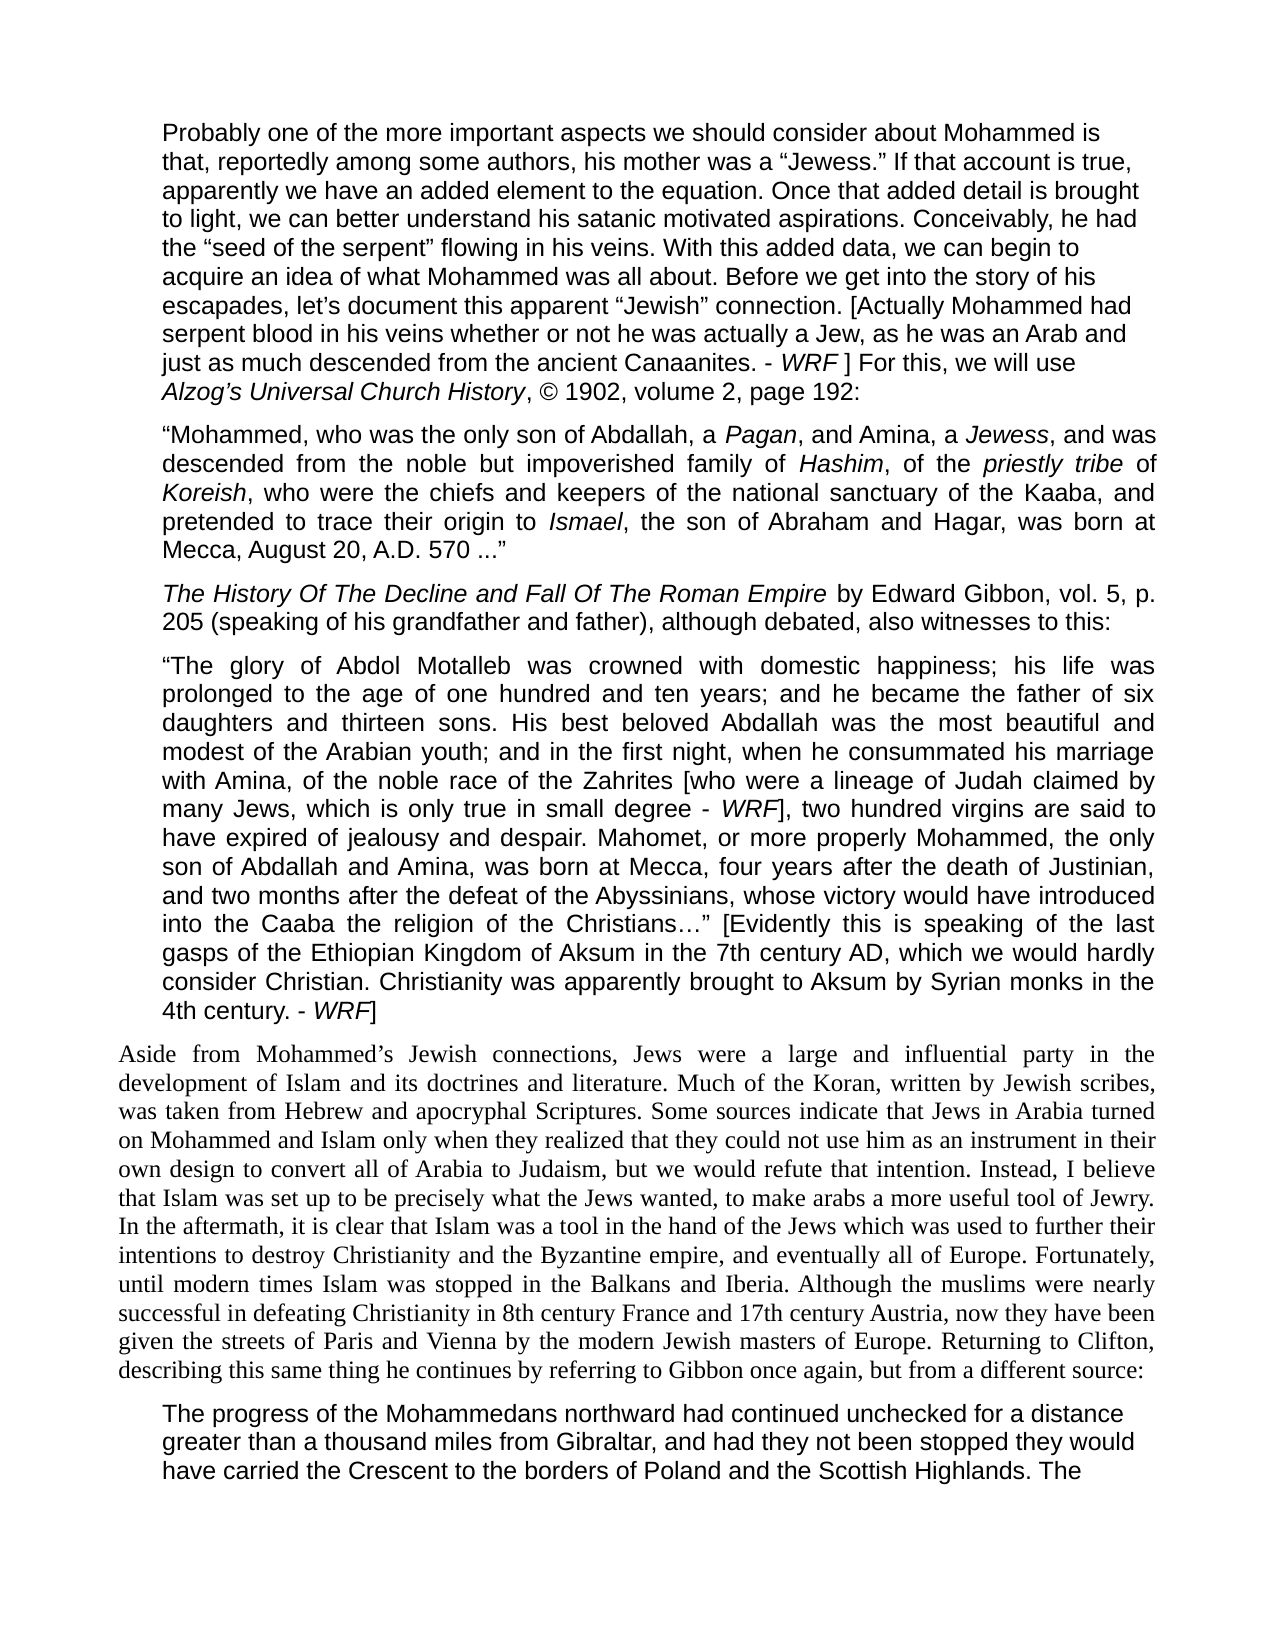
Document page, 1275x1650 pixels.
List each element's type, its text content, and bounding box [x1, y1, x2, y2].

text Probably one of the more important aspects we should consider about Mohammed is that, reportedly among some authors, his mother was a “Jewess.” If that account is true, apparently we have an added element to the equation. Once that added detail is brought to light, we can better understand his satanic motivated aspirations. Conceivably, he had the “seed of the serpent” flowing in his veins. With this added data, we can begin to acquire an idea of what Mohammed was all about. Before we get into the story of his escapades, let’s document this apparent “Jewish” connection. [Actually Mohammed had serpent blood in his veins whether or not he was actually a Jew, as he was an Arab and just as much descended from the ancient Canaanites. - WRF ] For this, we will use Alzog’s Universal Church History, © 1902, volume 2, page 192: [162, 118, 1157, 406]
text “Mohammed, who was the only son of Abdallah, a Pagan, and Amina, a Jewess, and was descended from the noble but impoverished family of Hashim, of the priestly tribe of Koreish, who were the chiefs and keepers of the national sanctuary of the Kaaba, and pretended to trace their origin to Ismael, the son of Abraham and Hagar, was born at Mecca, August 20, A.D. 570 ...” [162, 420, 1157, 564]
text The History Of The Decline and Fall Of The Roman Empire by Edward Gibbon, vol. 5, p. 205 (speaking of his grandfather and father), although debated, also witnesses to this: [162, 578, 1157, 636]
text “The glory of Abdol Motalleb was crowned with domestic happiness; his life was prolonged to the age of one hundred and ten years; and he became the father of six daughters and thirteen sons. His best beloved Abdallah was the most beautiful and modest of the Arabian youth; and in the first night, when he consummated his marriage with Amina, of the noble race of the Zahrites [who were a lineage of Judah claimed by many Jews, which is only true in small degree - WRF], two hundred virgins are said to have expired of jealousy and despair. Mahomet, or more properly Mohammed, the only son of Abdallah and Amina, was born at Mecca, four years after the death of Justinian, and two months after the defeat of the Abyssinians, whose victory would have introduced into the Caaba the religion of the Christians…” [Evidently this is speaking of the last gasps of the Ethiopian Kingdom of Aksum in the 7th century AD, which we would hardly consider Christian. Christianity was apparently brought to Aksum by Syrian monks in the 4th century. - WRF] [162, 651, 1157, 1024]
text The progress of the Mohammedans northward had continued unchecked for a distance greater than a thousand miles from Gibraltar, and had they not been stopped they would have carried the Crescent to the borders of Poland and the Scottish Highlands. The [162, 1398, 1157, 1485]
text Aside from Mohammed’s Jewish connections, Jews were a large and influential party in the development of Islam and its doctrines and literature. Much of the Koran, written by Jewish scribes, was taken from Hebrew and apocryphal Scriptures. Some sources indicate that Jews in Arabia turned on Mohammed and Islam only when they realized that they could not use him as an instrument in their own design to convert all of Arabia to Judaism, but we would refute that intention. Instead, I believe that Islam was set up to be precisely what the Jews wanted, to make arabs a more useful tool of Jewry. In the aftermath, it is clear that Islam was a tool in the hand of the Jews which was used to further their intentions to destroy Christianity and the Byzantine empire, and eventually all of Europe. Fortunately, until modern times Islam was stopped in the Balkans and Iberia. Although the muslims were nearly successful in defeating Christianity in 8th century France and 17th century Austria, now they have been given the streets of Paris and Vienna by the modern Jewish masters of Europe. Returning to Clifton, describing this same thing he continues by referring to Gibbon once again, but from a different source: [118, 1039, 1157, 1384]
